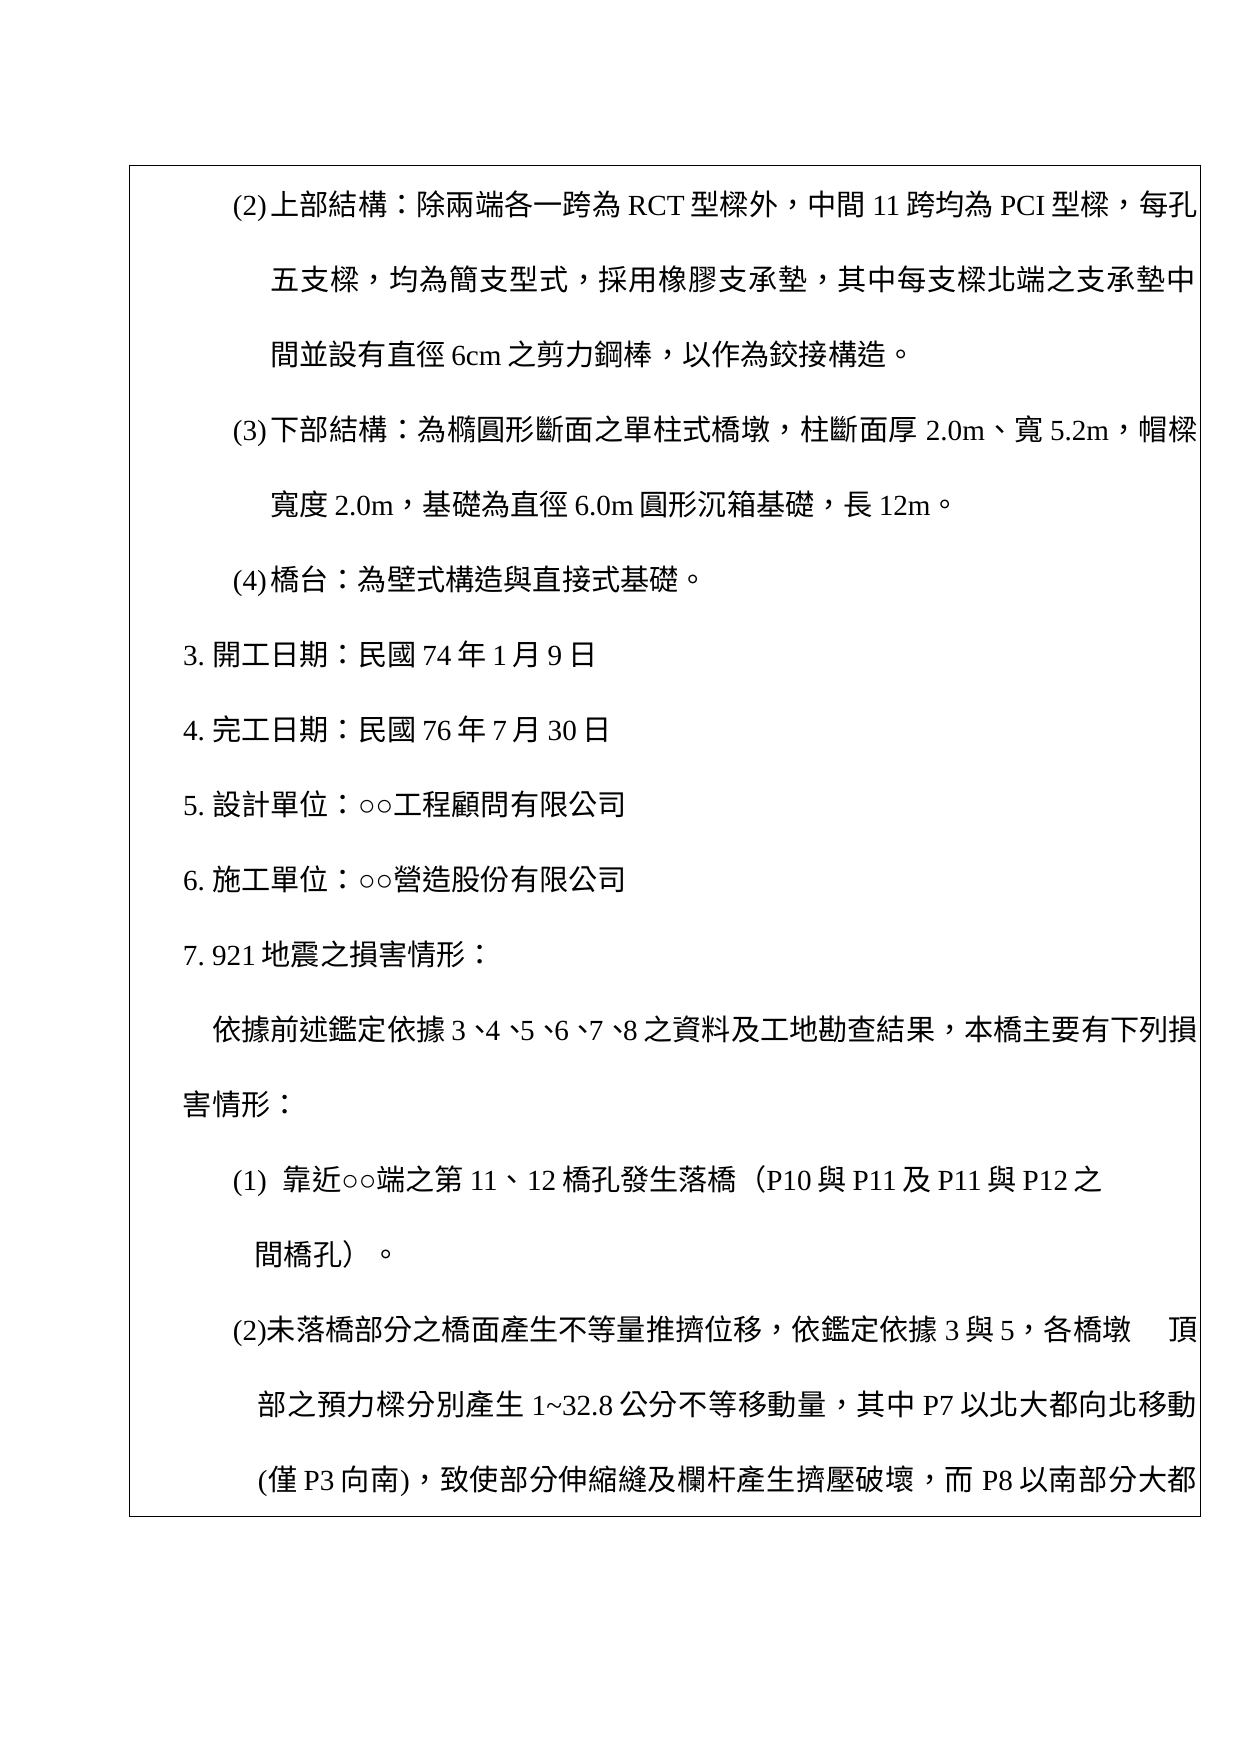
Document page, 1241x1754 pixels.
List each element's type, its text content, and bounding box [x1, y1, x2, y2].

table_cell 案情摘要： 一、鑑定依據： 台灣○○地方法院89年8月3日○○○○號函及台灣○○地方法院89年12月27日○○○○號函。 台灣○○地方法院89年○○號卷證。 台灣○○地方法院檢察署檢察官起訴書。 國立○○○○大學鑑定報告書（由○○地方法院檢察署委託，並作為起訴依據）。 ○○○技師公會鑑定報告書(由○○縣政府委託)。 國家地震工程研究中心：「921集集大地震全面勘災報告（橋樑震害調查部分）」。 A、B：「見證921集集大地震—震災成因與因應對策」 89年8月11日會同法官勘查現場結果。 二、鑑定標的物概況： 1. 位置：跨越○○溪，位於○○水壩上游約1公里處，連接○○鄉與○○鎮○○村之間。 2. 橋樑構造： 長度410.08公尺（12.54m + 11@35m + 12.54m）、寬度十三公尺，為雙向四線道公路橋。 上部結構：除兩端各一跨為RCT型樑外，中間11跨均為PCI型樑，每孔五支樑，均為簡支型式，採用橡膠支承墊，其中每支樑北端之支承墊中間並設有直徑6cm之剪力鋼棒，以作為鉸接構造。 下部結構：為橢圓形斷面之單柱式橋墩，柱斷面厚2.0m、寬5.2m，帽樑寬度2.0m，基礎為直徑6.0m圓形沉箱基礎，長12m。 橋台：為壁式構造與直接式基礎。 3. 開工日期：民國74年1月9日 4. 完工日期：民國76年7月30日 5. 設計單位：○○工程顧問有限公司 6. 施工單位：○○營造股份有限公司 7. 921地震之損害情形： 依據前述鑑定依據3、4、5、6、7、8之資料及工地勘查結果，本橋主要有下列損害情形： 靠近○○端之第11、12橋孔發生落橋（P10與P11及P11與P12之 間橋孔）。 (2)未落橋部分之橋面產生不等量推擠位移，依鑑定依據3與5，各橋墩 頂部之預力樑分別產生1~32.8公分不等移動量，其中P7以北大都向北移動(僅P3向南)，致使部分伸縮縫及欄杆產生擠壓破壞，而P8以南部分大都向南移動，包括南橋台亦向南側推擠，造成橋台後方之路面隆起約50cm(鑑定依據3、5、6、7、8)。 (3)P12橋墩向南傾斜、底部開裂；其餘橋墩未發現明顯結構性裂縫（鑑定依據5、6）。 (4)橋樑南北兩端有隆起情形，依鑑定依據5之測量結果，北橋台A1及北側橋墩P1、P2分別較橋樑中間段(P6~P10)抬高約3.07m、2.08m與0.87m橋台及南側橋墩P12亦較中間段抬高約1.76m及1.67m(鑑定依據3、5、6)。 施工時之沉箱偏心量： 依鑑定依據3、5之現況量測，本橋於施工完成時，P8~P11之橋柱中心與沉箱中心分別有0.505m(P8)、0.925m(P9)、0.378m(P10)、0.272m(P11)之偏心量。 三、921地震所引起橋址附近之震動概況： 1. 依中央氣象局最接近標的物之○○國小測站(TCU○○○，約距橋址1公里處)所量測之地表加速度(PGA)為垂直向519.42gal、南北向361.94gal、東西向501.60gal。其中，該垂直向加速度值為本次地震全國各測站所測得之最大垂直加速度。 2. 依國家地震工程研究中心之「921集集大地震強地動震動調查報告」，○○國小測站之地表速度(PGV)為垂直向228.78cm/sec、南北向305.71cm/sec、東西向280.11cm/sec。其中，該南北向速度值為目前世界上最大的地動速度紀錄，(依國家地震工程研究中心○○○等人之報告，以前最大紀錄為美國北嶺地震之186cm/sec)。 3. 依中央地質調查所「○○○斷層沿線地表破裂位置圖」，本次地震所造成之地表破裂斷層線約自北橋台北側0.3km、南橋台南側0.6km處呈東西向通過，將○○橋夾於其中。 四、國立○○○○大學鑑定報告之結論摘要： 如依設計圖方式，於固定端設置剪力鋼棒，在921地震力作用下，柱頂之位移量將在1cm以內，且剪力鋼棒亦無剪力破壞現象，應不致發生落橋。 如未設置剪力鋼棒，僅由支承墊之摩擦力將無法抵抗921地震之水平側力，會造成落橋。 五、○○○技師公會鑑定報告之結論摘要： 橋墩之混凝土強度與鋼筋強度均符合設計要求。 依原設計所採用之地震最小總橫力V=0.15W推算，本橋之崩塌加速度為ａc=0.198g，小於921大地震時，本橋所受之地震加速度，故本橋墩損壞及落橋主要原因是受近斷層之地表錯動及過大地震力所造成。 取偏心量最大之P9沉箱(偏心量0.925m)分析，其偏心量並不影響橋樑結構安全。 六、國家地震工程研究中心勘災報告之初步損壞原因探討摘要： 「本橋之損壞主要受近斷層之地表錯動及過大地震力所造成。」 [130, 166, 1200, 1516]
